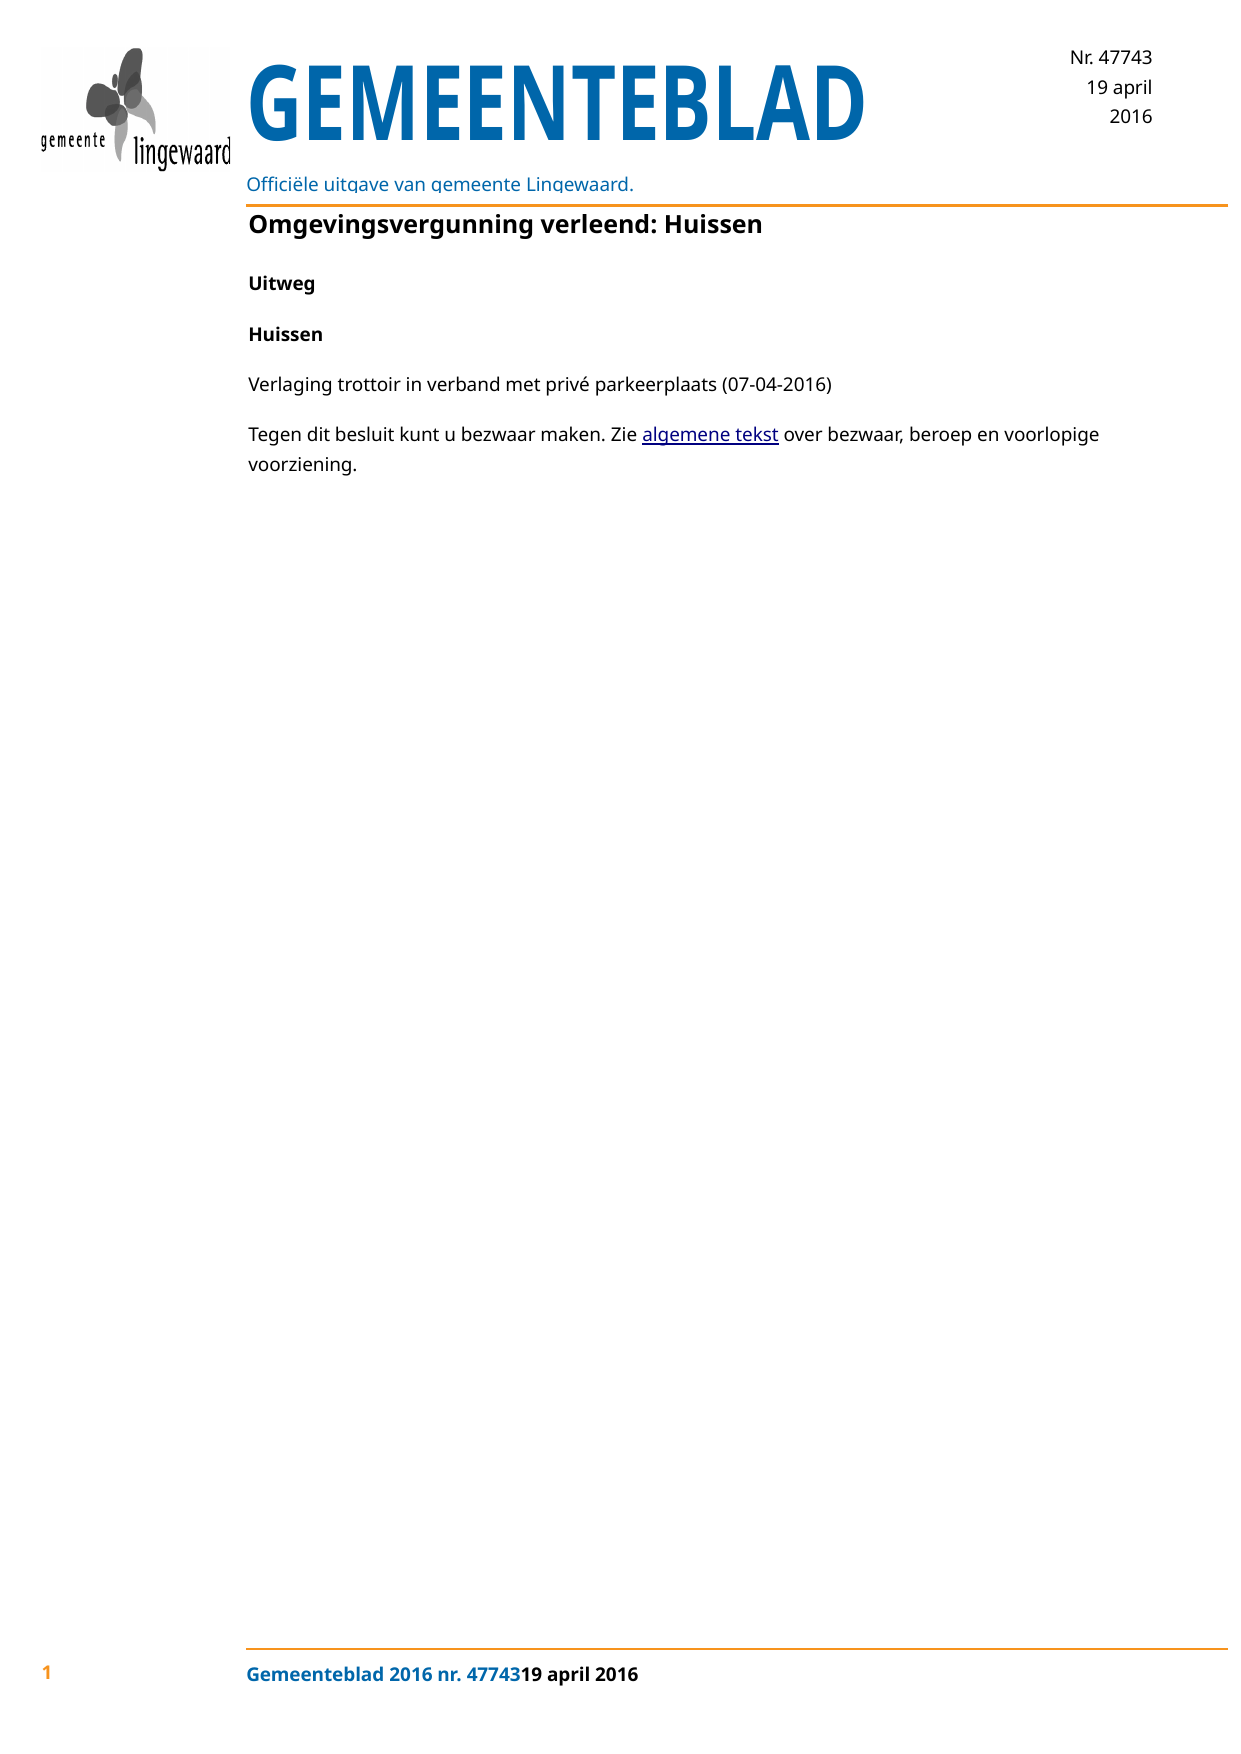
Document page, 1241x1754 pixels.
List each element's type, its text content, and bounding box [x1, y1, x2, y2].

text Verlaging trottoir in verband met privé parkeerplaats (07-04-2016) [248, 371, 1152, 397]
text Uitweg [248, 270, 1152, 296]
text Huissen [248, 321, 1152, 346]
picture [41, 47, 231, 172]
text Tegen dit besluit kunt u bezwaar maken. Zie algemene tekst over bezwaar, beroep en voorlopige voorziening. [248, 422, 1152, 477]
text Omgevingsvergunning verleend: Huissen [248, 207, 1152, 241]
